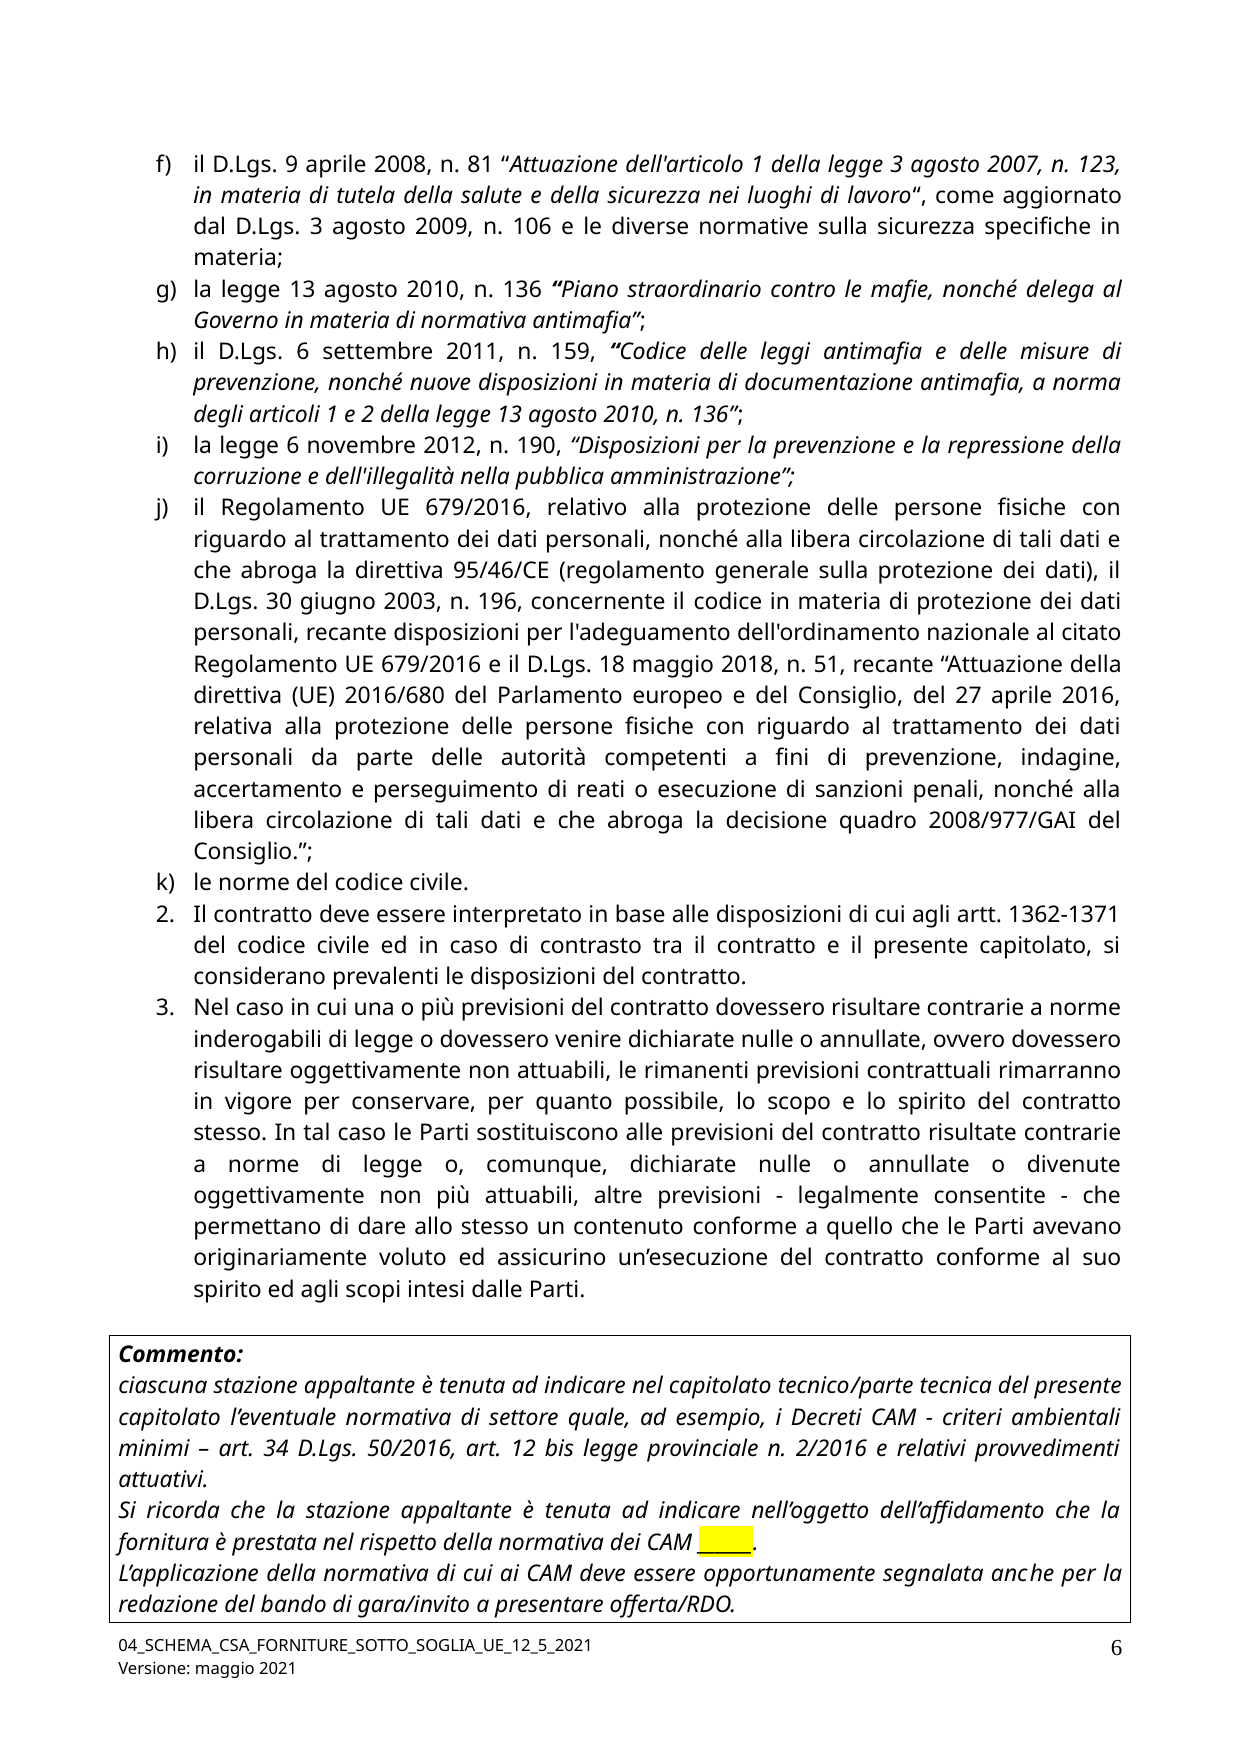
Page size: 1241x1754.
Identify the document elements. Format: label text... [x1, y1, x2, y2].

list Il contratto deve essere interpretato in base alle disposizioni di cui agli artt. 1362-1371 del codice civile ed in caso di contrasto tra il contratto e il presente capitolato, si considerano prevalenti le disposizioni del contratto. [156, 898, 1122, 991]
list le norme del codice civile. [156, 866, 1122, 898]
list Nel caso in cui una o più previsioni del contratto dovessero risultare contrarie a norme inderogabili di legge o dovessero venire dichiarate nulle o annullate, ovvero dovessero risultare oggettivamente non attuabili, le rimanenti previsioni contrattuali rimarranno in vigore per conservare, per quanto possibile, lo scopo e lo spirito del contratto stesso. In tal caso le Parti sostituiscono alle previsioni del contratto risultate contrarie a norme di legge o, comunque, dichiarate nulle o annullate o divenute oggettivamente non più attuabili, altre previsioni - legalmente consentite - che permettano di dare allo stesso un contenuto conforme a quello che le Parti avevano originariamente voluto ed assicurino un’esecuzione del contratto conforme al suo spirito ed agli scopi intesi dalle Parti. [156, 991, 1122, 1304]
list il D.Lgs. 9 aprile 2008, n. 81 “Attuazione dell'articolo 1 della legge 3 agosto 2007, n. 123, in materia di tutela della salute e della sicurezza nei luoghi di lavoro“, come aggiornato dal D.Lgs. 3 agosto 2009, n. 106 e le diverse normative sulla sicurezza specifiche in materia; [156, 148, 1122, 273]
text ciascuna stazione appaltante è tenuta ad indicare nel capitolato tecnico/parte tecnica del presente capitolato l’eventuale normativa di settore quale, ad esempio, i Decreti CAM - criteri ambientali minimi – art. 34 D.Lgs. 50/2016, art. 12 bis legge provinciale n. 2/2016 e relativi provvedimenti attuativi. [118, 1369, 1122, 1494]
text Si ricorda che la stazione appaltante è tenuta ad indicare nell’oggetto dell’affidamento che la fornitura è prestata nel rispetto della normativa dei CAM ______. [118, 1494, 1122, 1554]
text L’applicazione della normativa di cui ai CAM deve essere opportunamente segnalata anche per la redazione del bando di gara/invito a presentare offerta/RDO. [110, 1554, 1130, 1622]
list la legge 13 agosto 2010, n. 136 “Piano straordinario contro le mafie, nonché delega al Governo in materia di normativa antimafia”; [156, 273, 1122, 335]
text Commento: [110, 1336, 1130, 1369]
list il D.Lgs. 6 settembre 2011, n. 159, “Codice delle leggi antimafia e delle misure di prevenzione, nonché nuove disposizioni in materia di documentazione antimafia, a norma degli articoli 1 e 2 della legge 13 agosto 2010, n. 136”; [156, 335, 1122, 429]
list la legge 6 novembre 2012, n. 190, “Disposizioni per la prevenzione e la repressione della corruzione e dell'illegalità nella pubblica amministrazione”; [156, 429, 1122, 491]
list il Regolamento UE 679/2016, relativo alla protezione delle persone fisiche con riguardo al trattamento dei dati personali, nonché alla libera circolazione di tali dati e che abroga la direttiva 95/46/CE (regolamento generale sulla protezione dei dati), il D.Lgs. 30 giugno 2003, n. 196, concernente il codice in materia di protezione dei dati personali, recante disposizioni per l'adeguamento dell'ordinamento nazionale al citato Regolamento UE 679/2016 e il D.Lgs. 18 maggio 2018, n. 51, recante “Attuazione della direttiva (UE) 2016/680 del Parlamento europeo e del Consiglio, del 27 aprile 2016, relativa alla protezione delle persone fisiche con riguardo al trattamento dei dati personali da parte delle autorità competenti a fini di prevenzione, indagine, accertamento e perseguimento di reati o esecuzione di sanzioni penali, nonché alla libera circolazione di tali dati e che abroga la decisione quadro 2008/977/GAI del Consiglio.”; [156, 491, 1122, 866]
